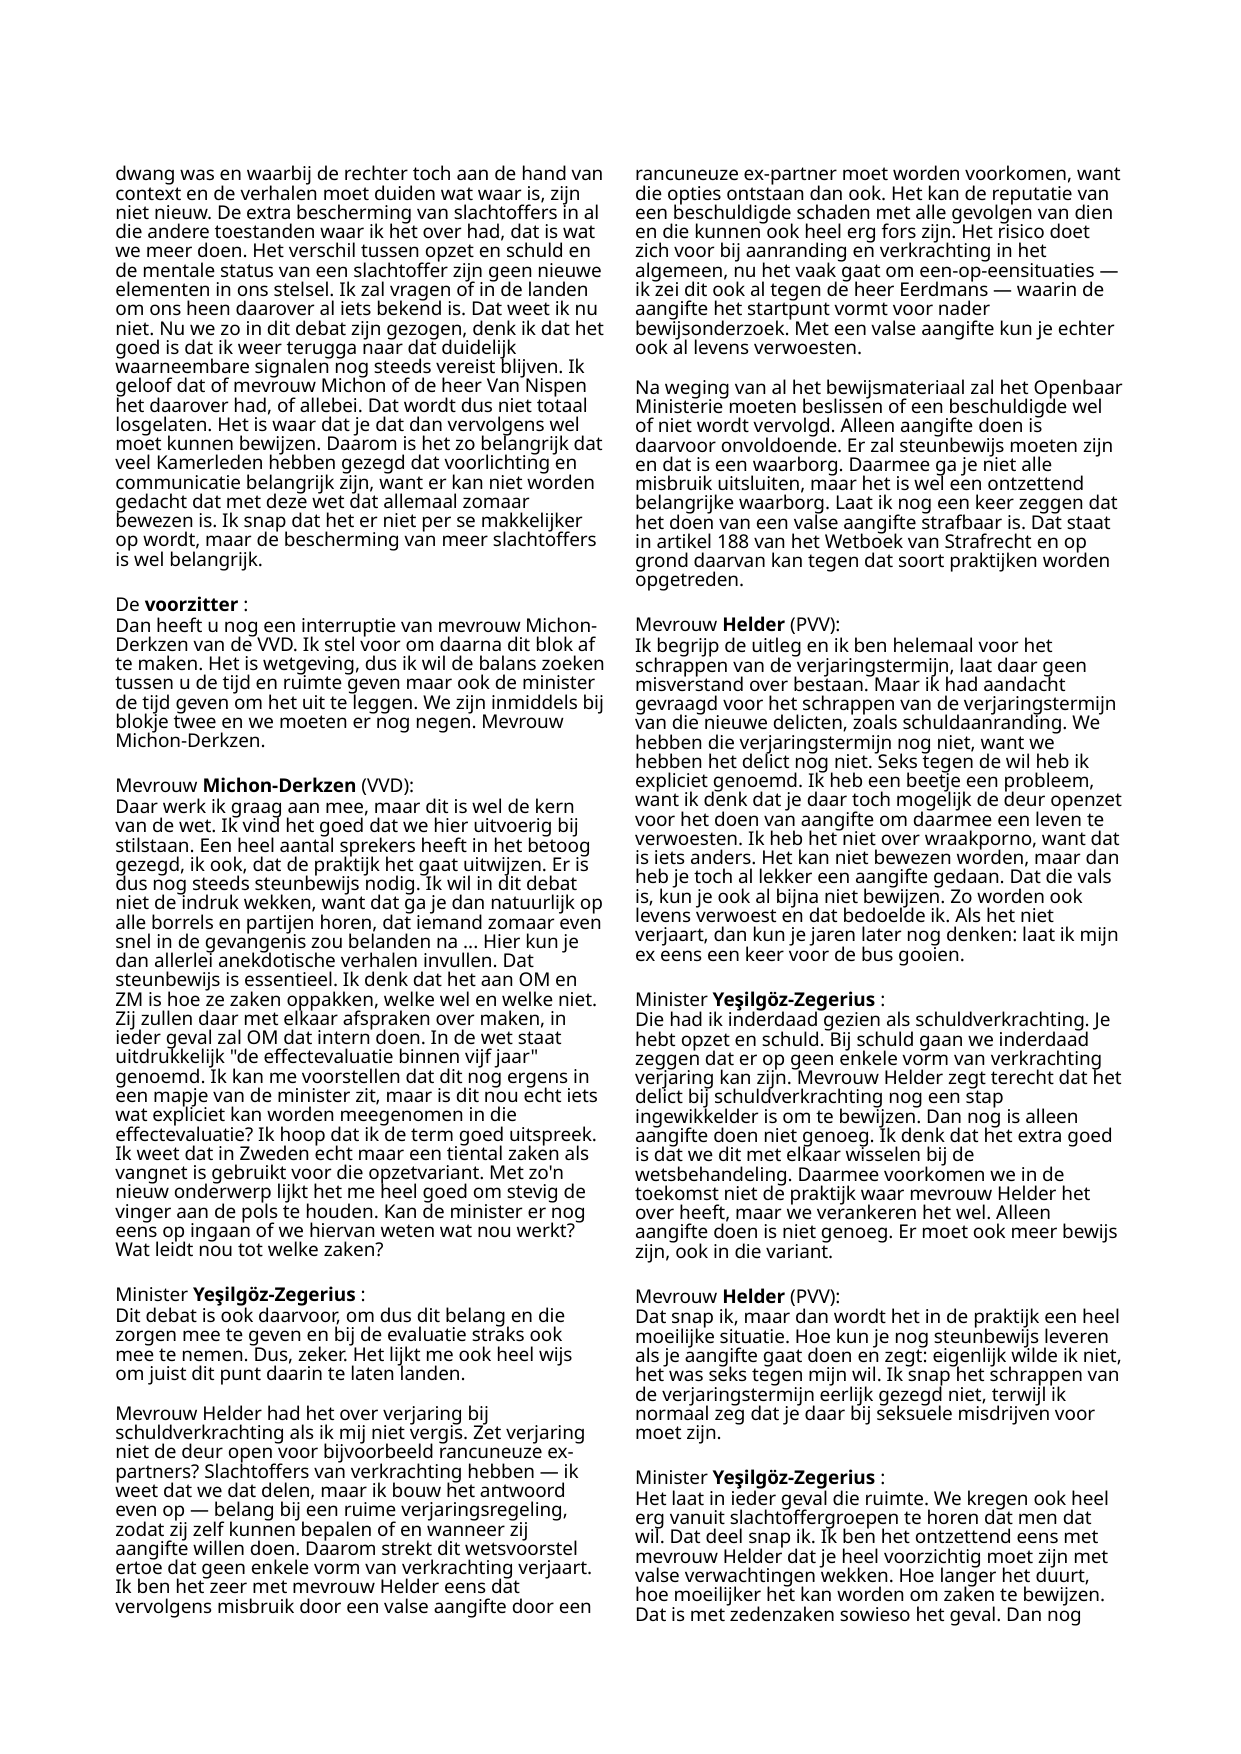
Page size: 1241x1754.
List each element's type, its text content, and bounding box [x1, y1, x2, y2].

text Minister Yeşilgöz-Zegerius : [635, 986, 1125, 1011]
text Na weging van al het bewijsmateriaal zal het Openbaar Ministerie moeten beslissen of een beschuldigde wel of niet wordt vervolgd. Alleen aangifte doen is daarvoor onvoldoende. Er zal steunbewijs moeten zijn en dat is een waarborg. Daarmee ga je niet alle misbruik uitsluiten, maar het is wel een ontzettend belangrijke waarborg. Laat ik nog een keer zeggen dat het doen van een valse aangifte strafbaar is. Dat staat in artikel 188 van het Wetboek van Strafrecht en op grond daarvan kan tegen dat soort praktijken worden opgetreden. [635, 379, 1125, 591]
text Daar werk ik graag aan mee, maar dit is wel de kern van de wet. Ik vind het goed dat we hier uitvoerig bij stilstaan. Een heel aantal sprekers heeft in het betoog gezegd, ik ook, dat de praktijk het gaat uitwijzen. Er is dus nog steeds steunbewijs nodig. Ik wil in dit debat niet de indruk wekken, want dat ga je dan natuurlijk op alle borrels en partijen horen, dat iemand zomaar even snel in de gevangenis zou belanden na ... Hier kun je dan allerlei anekdotische verhalen invullen. Dat steunbewijs is essentieel. Ik denk dat het aan OM en ZM is hoe ze zaken oppakken, welke wel en welke niet. Zij zullen daar met elkaar afspraken over maken, in ieder geval zal OM dat intern doen. In de wet staat uitdrukkelijk "de effectevaluatie binnen vijf jaar" genoemd. Ik kan me voorstellen dat dit nog ergens in een mapje van de minister zit, maar is dit nou echt iets wat expliciet kan worden meegenomen in die effectevaluatie? Ik hoop dat ik de term goed uitspreek. Ik weet dat in Zweden echt maar een tiental zaken als vangnet is gebruikt voor die opzetvariant. Met zo'n nieuw onderwerp lijkt het me heel goed om stevig de vinger aan de pols te houden. Kan de minister er nog eens op ingaan of we hiervan weten wat nou werkt? Wat leidt nou tot welke zaken? [115, 798, 605, 1261]
text De voorzitter : [115, 591, 605, 617]
text Dan heeft u nog een interruptie van mevrouw Michon-Derkzen van de VVD. Ik stel voor om daarna dit blok af te maken. Het is wetgeving, dus ik wil de balans zoeken tussen u de tijd en ruimte geven maar ook de minister de tijd geven om het uit te leggen. We zijn inmiddels bij blokje twee en we moeten er nog negen. Mevrouw Michon-Derkzen. [115, 617, 605, 751]
text Die had ik inderdaad gezien als schuldverkrachting. Je hebt opzet en schuld. Bij schuld gaan we inderdaad zeggen dat er op geen enkele vorm van verkrachting verjaring kan zijn. Mevrouw Helder zegt terecht dat het delict bij schuldverkrachting nog een stap ingewikkelder is om te bewijzen. Dan nog is alleen aangifte doen niet genoeg. Ik denk dat het extra goed is dat we dit met elkaar wisselen bij de wetsbehandeling. Daarmee voorkomen we in de toekomst niet de praktijk waar mevrouw Helder het over heeft, maar we verankeren het wel. Alleen aangifte doen is niet genoeg. Er moet ook meer bewijs zijn, ook in die variant. [635, 1011, 1125, 1262]
text Het laat in ieder geval die ruimte. We kregen ook heel erg vanuit slachtoffergroepen te horen dat men dat wil. Dat deel snap ik. Ik ben het ontzettend eens met mevrouw Helder dat je heel voorzichtig moet zijn met valse verwachtingen wekken. Hoe langer het duurt, hoe moeilijker het kan worden om zaken te bewijzen. Dat is met zedenzaken sowieso het geval. Dan nog [635, 1490, 1125, 1625]
text rancuneuze ex-partner moet worden voorkomen, want die opties ontstaan dan ook. Het kan de reputatie van een beschuldigde schaden met alle gevolgen van dien en die kunnen ook heel erg fors zijn. Het risico doet zich voor bij aanranding en verkrachting in het algemeen, nu het vaak gaat om een-op-eensituaties — ik zei dit ook al tegen de heer Eerdmans — waarin de aangifte het startpunt vormt voor nader bewijsonderzoek. Met een valse aangifte kun je echter ook al levens verwoesten. [635, 165, 1125, 358]
text Mevrouw Helder (PVV): [635, 612, 1125, 637]
text dwang was en waarbij de rechter toch aan de hand van context en de verhalen moet duiden wat waar is, zijn niet nieuw. De extra bescherming van slachtoffers in al die andere toestanden waar ik het over had, dat is wat we meer doen. Het verschil tussen opzet en schuld en de mentale status van een slachtoffer zijn geen nieuwe elementen in ons stelsel. Ik zal vragen of in de landen om ons heen daarover al iets bekend is. Dat weet ik nu niet. Nu we zo in dit debat zijn gezogen, denk ik dat het goed is dat ik weer terugga naar dat duidelijk waarneembare signalen nog steeds vereist blijven. Ik geloof dat of mevrouw Michon of de heer Van Nispen het daarover had, of allebei. Dat wordt dus niet totaal losgelaten. Het is waar dat je dat dan vervolgens wel moet kunnen bewijzen. Daarom is het zo belangrijk dat veel Kamerleden hebben gezegd dat voorlichting en communicatie belangrijk zijn, want er kan niet worden gedacht dat met deze wet dat allemaal zomaar bewezen is. Ik snap dat het er niet per se makkelijker op wordt, maar de bescherming van meer slachtoffers is wel belangrijk. [115, 165, 605, 570]
text Minister Yeşilgöz-Zegerius : [115, 1281, 605, 1307]
text Mevrouw Helder had het over verjaring bij schuldverkrachting als ik mij niet vergis. Zet verjaring niet de deur open voor bijvoorbeeld rancuneuze ex-partners? Slachtoffers van verkrachting hebben — ik weet dat we dat delen, maar ik bouw het antwoord even op — belang bij een ruime verjaringsregeling, zodat zij zelf kunnen bepalen of en wanneer zij aangifte willen doen. Daarom strekt dit wetsvoorstel ertoe dat geen enkele vorm van verkrachting verjaart. Ik ben het zeer met mevrouw Helder eens dat vervolgens misbruik door een valse aangifte door een [115, 1405, 605, 1617]
text Mevrouw Helder (PVV): [635, 1283, 1125, 1308]
text Dat snap ik, maar dan wordt het in de praktijk een heel moeilijke situatie. Hoe kun je nog steunbewijs leveren als je aangifte gaat doen en zegt: eigenlijk wilde ik niet, het was seks tegen mijn wil. Ik snap het schrappen van de verjaringstermijn eerlijk gezegd niet, terwijl ik normaal zeg dat je daar bij seksuele misdrijven voor moet zijn. [635, 1308, 1125, 1443]
text Ik begrijp de uitleg en ik ben helemaal voor het schrappen van de verjaringstermijn, laat daar geen misverstand over bestaan. Maar ik had aandacht gevraagd voor het schrappen van de verjaringstermijn van die nieuwe delicten, zoals schuldaanranding. We hebben die verjaringstermijn nog niet, want we hebben het delict nog niet. Seks tegen de wil heb ik expliciet genoemd. Ik heb een beetje een probleem, want ik denk dat je daar toch mogelijk de deur openzet voor het doen van aangifte om daarmee een leven te verwoesten. Ik heb het niet over wraakporno, want dat is iets anders. Het kan niet bewezen worden, maar dan heb je toch al lekker een aangifte gedaan. Dat die vals is, kun je ook al bijna niet bewijzen. Zo worden ook levens verwoest en dat bedoelde ik. Als het niet verjaart, dan kun je jaren later nog denken: laat ik mijn ex eens een keer voor de bus gooien. [635, 637, 1125, 965]
text Dit debat is ook daarvoor, om dus dit belang en die zorgen mee te geven en bij de evaluatie straks ook mee te nemen. Dus, zeker. Het lijkt me ook heel wijs om juist dit punt daarin te laten landen. [115, 1307, 605, 1384]
text Mevrouw Michon-Derkzen (VVD): [115, 772, 605, 798]
text Minister Yeşilgöz-Zegerius : [635, 1464, 1125, 1490]
